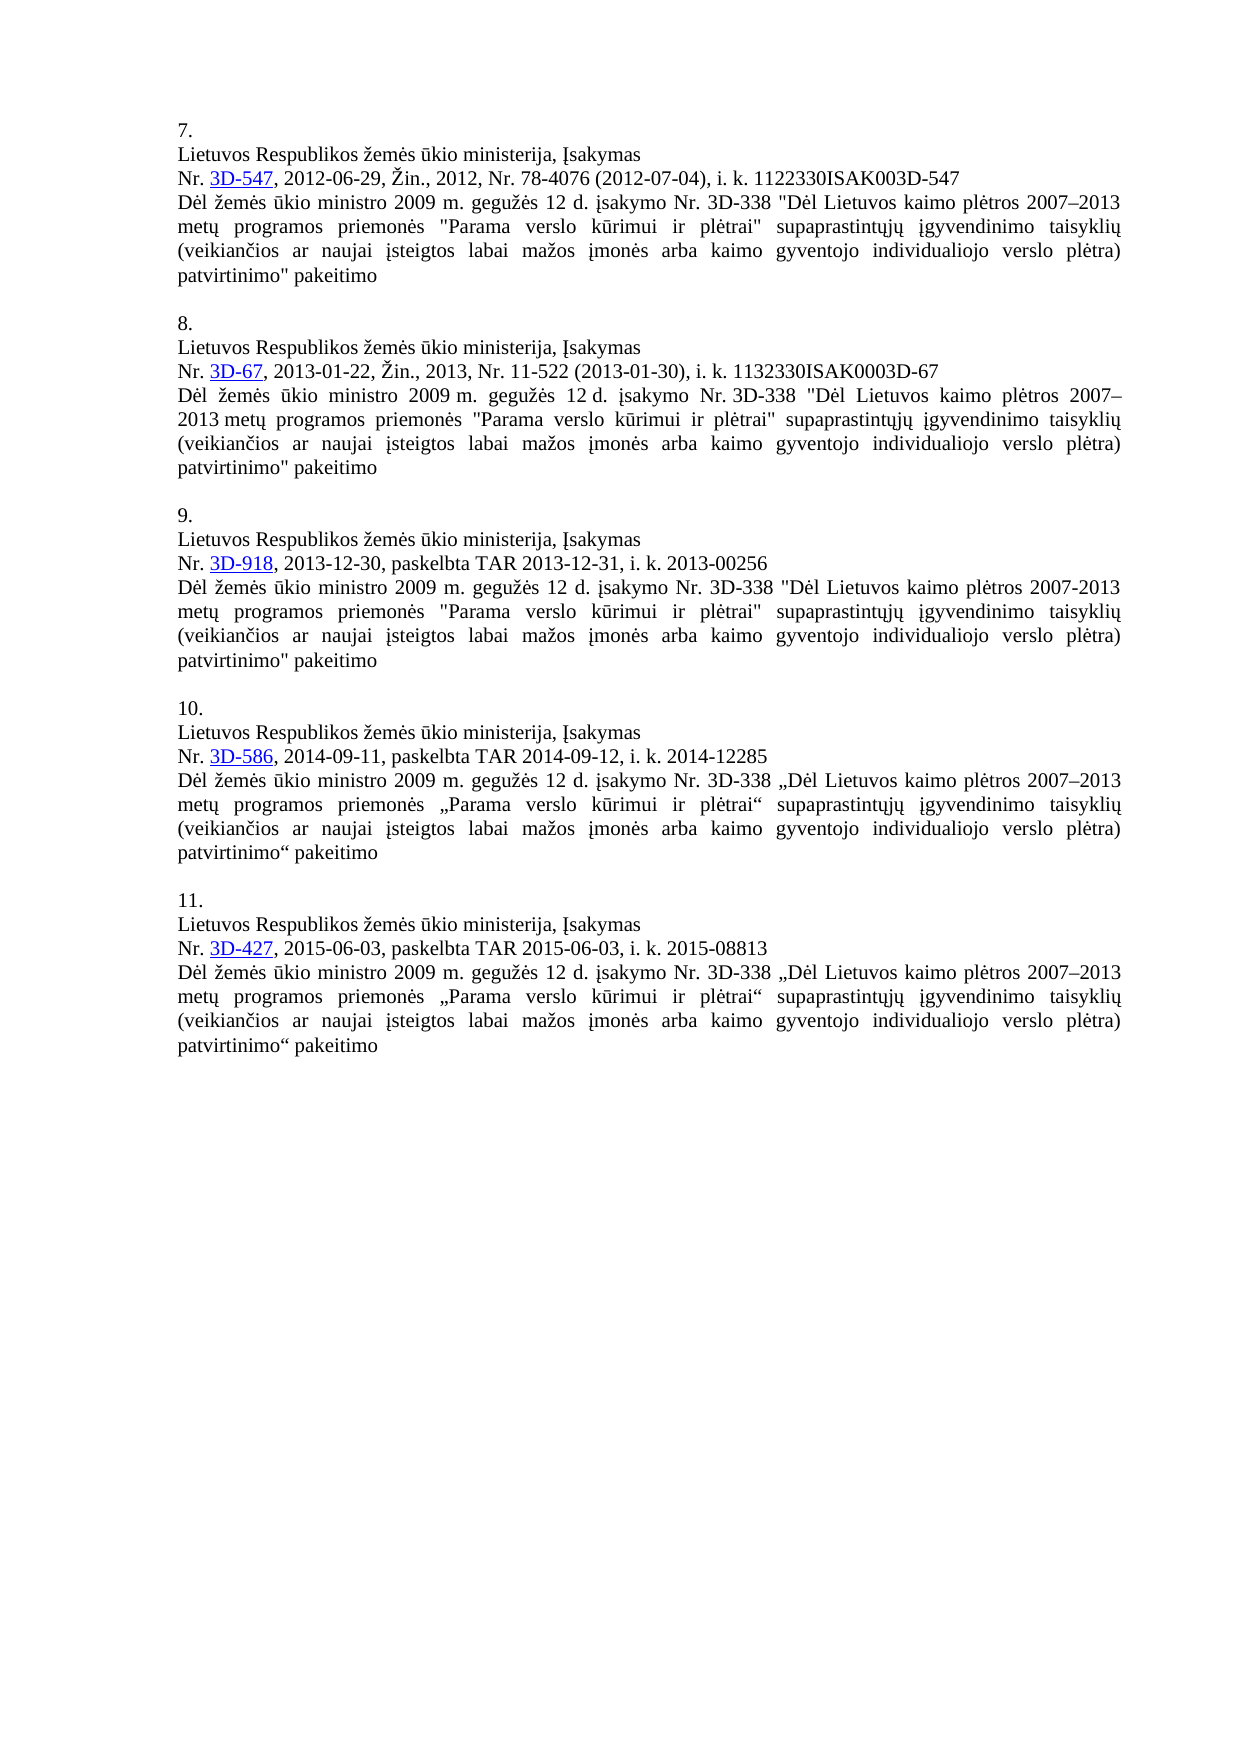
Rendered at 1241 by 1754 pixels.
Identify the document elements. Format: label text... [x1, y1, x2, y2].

text Lietuvos Respublikos žemės ūkio ministerija, Įsakymas [177, 142, 1122, 166]
text Dėl žemės ūkio ministro 2009 m. gegužės 12 d. įsakymo Nr. 3D-338 „Dėl Lietuvos kaimo plėtros 2007–2013 metų programos priemonės „Parama verslo kūrimui ir plėtrai“ supaprastintųjų įgyvendinimo taisyklių (veikiančios ar naujai įsteigtos labai mažos įmonės arba kaimo gyventojo individualiojo verslo plėtra) patvirtinimo“ pakeitimo [177, 960, 1122, 1057]
text Nr. 3D-427, 2015-06-03, paskelbta TAR 2015-06-03, i. k. 2015-08813 [177, 936, 1122, 960]
text Nr. 3D-586, 2014-09-11, paskelbta TAR 2014-09-12, i. k. 2014-12285 [177, 744, 1122, 768]
text Lietuvos Respublikos žemės ūkio ministerija, Įsakymas [177, 912, 1122, 936]
text Lietuvos Respublikos žemės ūkio ministerija, Įsakymas [177, 720, 1122, 744]
text Nr. 3D-67, 2013-01-22, Žin., 2013, Nr. 11-522 (2013-01-30), i. k. 1132330ISAK0003D-67 [177, 359, 1122, 383]
text Dėl žemės ūkio ministro 2009 m. gegužės 12 d. įsakymo Nr. 3D-338 „Dėl Lietuvos kaimo plėtros 2007–2013 metų programos priemonės „Parama verslo kūrimui ir plėtrai“ supaprastintųjų įgyvendinimo taisyklių (veikiančios ar naujai įsteigtos labai mažos įmonės arba kaimo gyventojo individualiojo verslo plėtra) patvirtinimo“ pakeitimo [177, 768, 1122, 864]
text Nr. 3D-547, 2012-06-29, Žin., 2012, Nr. 78-4076 (2012-07-04), i. k. 1122330ISAK003D-547 [177, 166, 1122, 190]
text Dėl žemės ūkio ministro 2009 m. gegužės 12 d. įsakymo Nr. 3D-338 "Dėl Lietuvos kaimo plėtros 2007–2013 metų programos priemonės "Parama verslo kūrimui ir plėtrai" supaprastintųjų įgyvendinimo taisyklių (veikiančios ar naujai įsteigtos labai mažos įmonės arba kaimo gyventojo individualiojo verslo plėtra) patvirtinimo" pakeitimo [177, 383, 1122, 479]
text Lietuvos Respublikos žemės ūkio ministerija, Įsakymas [177, 527, 1122, 551]
text Nr. 3D-918, 2013-12-30, paskelbta TAR 2013-12-31, i. k. 2013-00256 [177, 551, 1122, 575]
text Dėl žemės ūkio ministro 2009 m. gegužės 12 d. įsakymo Nr. 3D-338 "Dėl Lietuvos kaimo plėtros 2007–2013 metų programos priemonės "Parama verslo kūrimui ir plėtrai" supaprastintųjų įgyvendinimo taisyklių (veikiančios ar naujai įsteigtos labai mažos įmonės arba kaimo gyventojo individualiojo verslo plėtra) patvirtinimo" pakeitimo [177, 190, 1122, 287]
text 7. [177, 118, 1122, 142]
text Dėl žemės ūkio ministro 2009 m. gegužės 12 d. įsakymo Nr. 3D-338 "Dėl Lietuvos kaimo plėtros 2007-2013 metų programos priemonės "Parama verslo kūrimui ir plėtrai" supaprastintųjų įgyvendinimo taisyklių (veikiančios ar naujai įsteigtos labai mažos įmonės arba kaimo gyventojo individualiojo verslo plėtra) patvirtinimo" pakeitimo [177, 575, 1122, 672]
text 9. [177, 503, 1122, 527]
text 8. [177, 311, 1122, 335]
text Lietuvos Respublikos žemės ūkio ministerija, Įsakymas [177, 335, 1122, 359]
text 10. [177, 696, 1122, 720]
text 11. [177, 888, 1122, 912]
